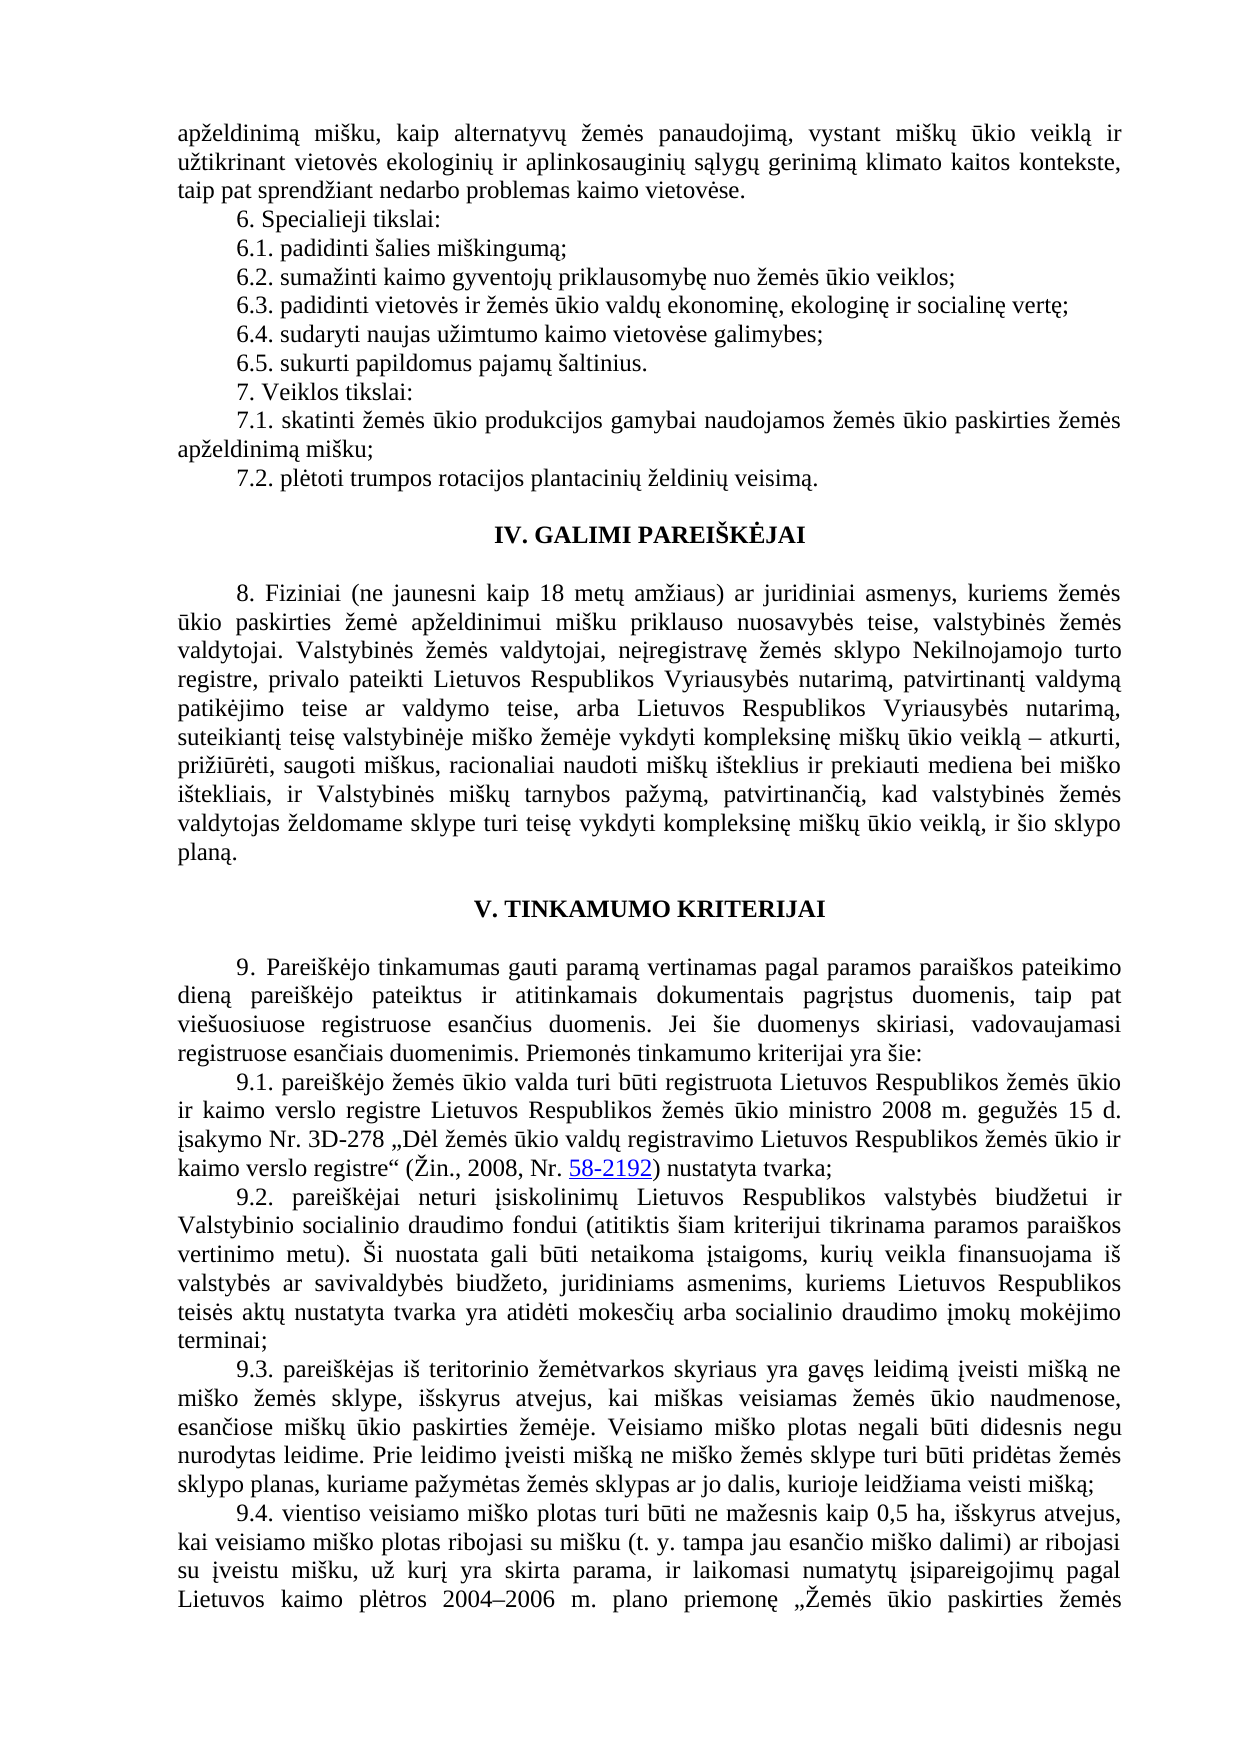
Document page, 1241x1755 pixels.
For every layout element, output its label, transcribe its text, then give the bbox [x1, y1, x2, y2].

text 8. Fiziniai (ne jaunesni kaip 18 metų amžiaus) ar juridiniai asmenys, kuriems žemės ūkio paskirties žemė apželdinimui mišku priklauso nuosavybės teise, valstybinės žemės valdytojai. Valstybinės žemės valdytojai, neįregistravę žemės sklypo Nekilnojamojo turto registre, privalo pateikti Lietuvos Respublikos Vyriausybės nutarimą, patvirtinantį valdymą patikėjimo teise ar valdymo teise, arba Lietuvos Respublikos Vyriausybės nutarimą, suteikiantį teisę valstybinėje miško žemėje vykdyti kompleksinę miškų ūkio veiklą – atkurti, prižiūrėti, saugoti miškus, racionaliai naudoti miškų išteklius ir prekiauti mediena bei miško ištekliais, ir Valstybinės miškų tarnybos pažymą, patvirtinančią, kad valstybinės žemės valdytojas želdomame sklype turi teisę vykdyti kompleksinę miškų ūkio veiklą, ir šio sklypo planą. [177, 578, 1122, 866]
text IV. GALIMI PAREIŠKĖJAI [177, 521, 1122, 549]
text 9. Pareiškėjo tinkamumas gauti paramą vertinamas pagal paramos paraiškos pateikimo dieną pareiškėjo pateiktus ir atitinkamais dokumentais pagrįstus duomenis, taip pat viešuosiuose registruose esančius duomenis. Jei šie duomenys skiriasi, vadovaujamasi registruose esančiais duomenimis. Priemonės tinkamumo kriterijai yra šie: [177, 952, 1122, 1067]
text 6.4. sudaryti naujas užimtumo kaimo vietovėse galimybes; [177, 319, 1122, 348]
text 9.1. pareiškėjo žemės ūkio valda turi būti registruota Lietuvos Respublikos žemės ūkio ir kaimo verslo registre Lietuvos Respublikos žemės ūkio ministro 2008 m. gegužės 15 d. įsakymo Nr. 3D-278 „Dėl žemės ūkio valdų registravimo Lietuvos Respublikos žemės ūkio ir kaimo verslo registre“ (Žin., 2008, Nr. 58-2192) nustatyta tvarka; [177, 1067, 1122, 1182]
text 6.1. padidinti šalies miškingumą; [177, 233, 1122, 262]
text 9.3. pareiškėjas iš teritorinio žemėtvarkos skyriaus yra gavęs leidimą įveisti mišką ne miško žemės sklype, išskyrus atvejus, kai miškas veisiamas žemės ūkio naudmenose, esančiose miškų ūkio paskirties žemėje. Veisiamo miško plotas negali būti didesnis negu nurodytas leidime. Prie leidimo įveisti mišką ne miško žemės sklype turi būti pridėtas žemės sklypo planas, kuriame pažymėtas žemės sklypas ar jo dalis, kurioje leidžiama veisti mišką; [177, 1354, 1122, 1498]
text apželdinimą mišku, kaip alternatyvų žemės panaudojimą, vystant miškų ūkio veiklą ir užtikrinant vietovės ekologinių ir aplinkosauginių sąlygų gerinimą klimato kaitos kontekste, taip pat sprendžiant nedarbo problemas kaimo vietovėse. [177, 118, 1122, 204]
text 7.1. skatinti žemės ūkio produkcijos gamybai naudojamos žemės ūkio paskirties žemės apželdinimą mišku; [177, 406, 1122, 463]
text 6.5. sukurti papildomus pajamų šaltinius. [177, 348, 1122, 377]
text 7.2. plėtoti trumpos rotacijos plantacinių želdinių veisimą. [177, 463, 1122, 492]
text 9.2. pareiškėjai neturi įsiskolinimų Lietuvos Respublikos valstybės biudžetui ir Valstybinio socialinio draudimo fondui (atitiktis šiam kriterijui tikrinama paramos paraiškos vertinimo metu). Ši nuostata gali būti netaikoma įstaigoms, kurių veikla finansuojama iš valstybės ar savivaldybės biudžeto, juridiniams asmenims, kuriems Lietuvos Respublikos teisės aktų nustatyta tvarka yra atidėti mokesčių arba socialinio draudimo įmokų mokėjimo terminai; [177, 1182, 1122, 1354]
text 6.2. sumažinti kaimo gyventojų priklausomybę nuo žemės ūkio veiklos; [177, 262, 1122, 291]
text 6. Specialieji tikslai: [177, 204, 1122, 233]
text V. TINKAMUMO KRITERIJAI [177, 894, 1122, 923]
text 7. Veiklos tikslai: [177, 377, 1122, 406]
text 6.3. padidinti vietovės ir žemės ūkio valdų ekonominę, ekologinę ir socialinę vertę; [177, 291, 1122, 319]
text 9.4. vientiso veisiamo miško plotas turi būti ne mažesnis kaip 0,5 ha, išskyrus atvejus, kai veisiamo miško plotas ribojasi su mišku (t. y. tampa jau esančio miško dalimi) ar ribojasi su įveistu mišku, už kurį yra skirta parama, ir laikomasi numatytų įsipareigojimų pagal Lietuvos kaimo plėtros 2004–2006 m. plano priemonę „Žemės ūkio paskirties žemės [177, 1498, 1122, 1613]
